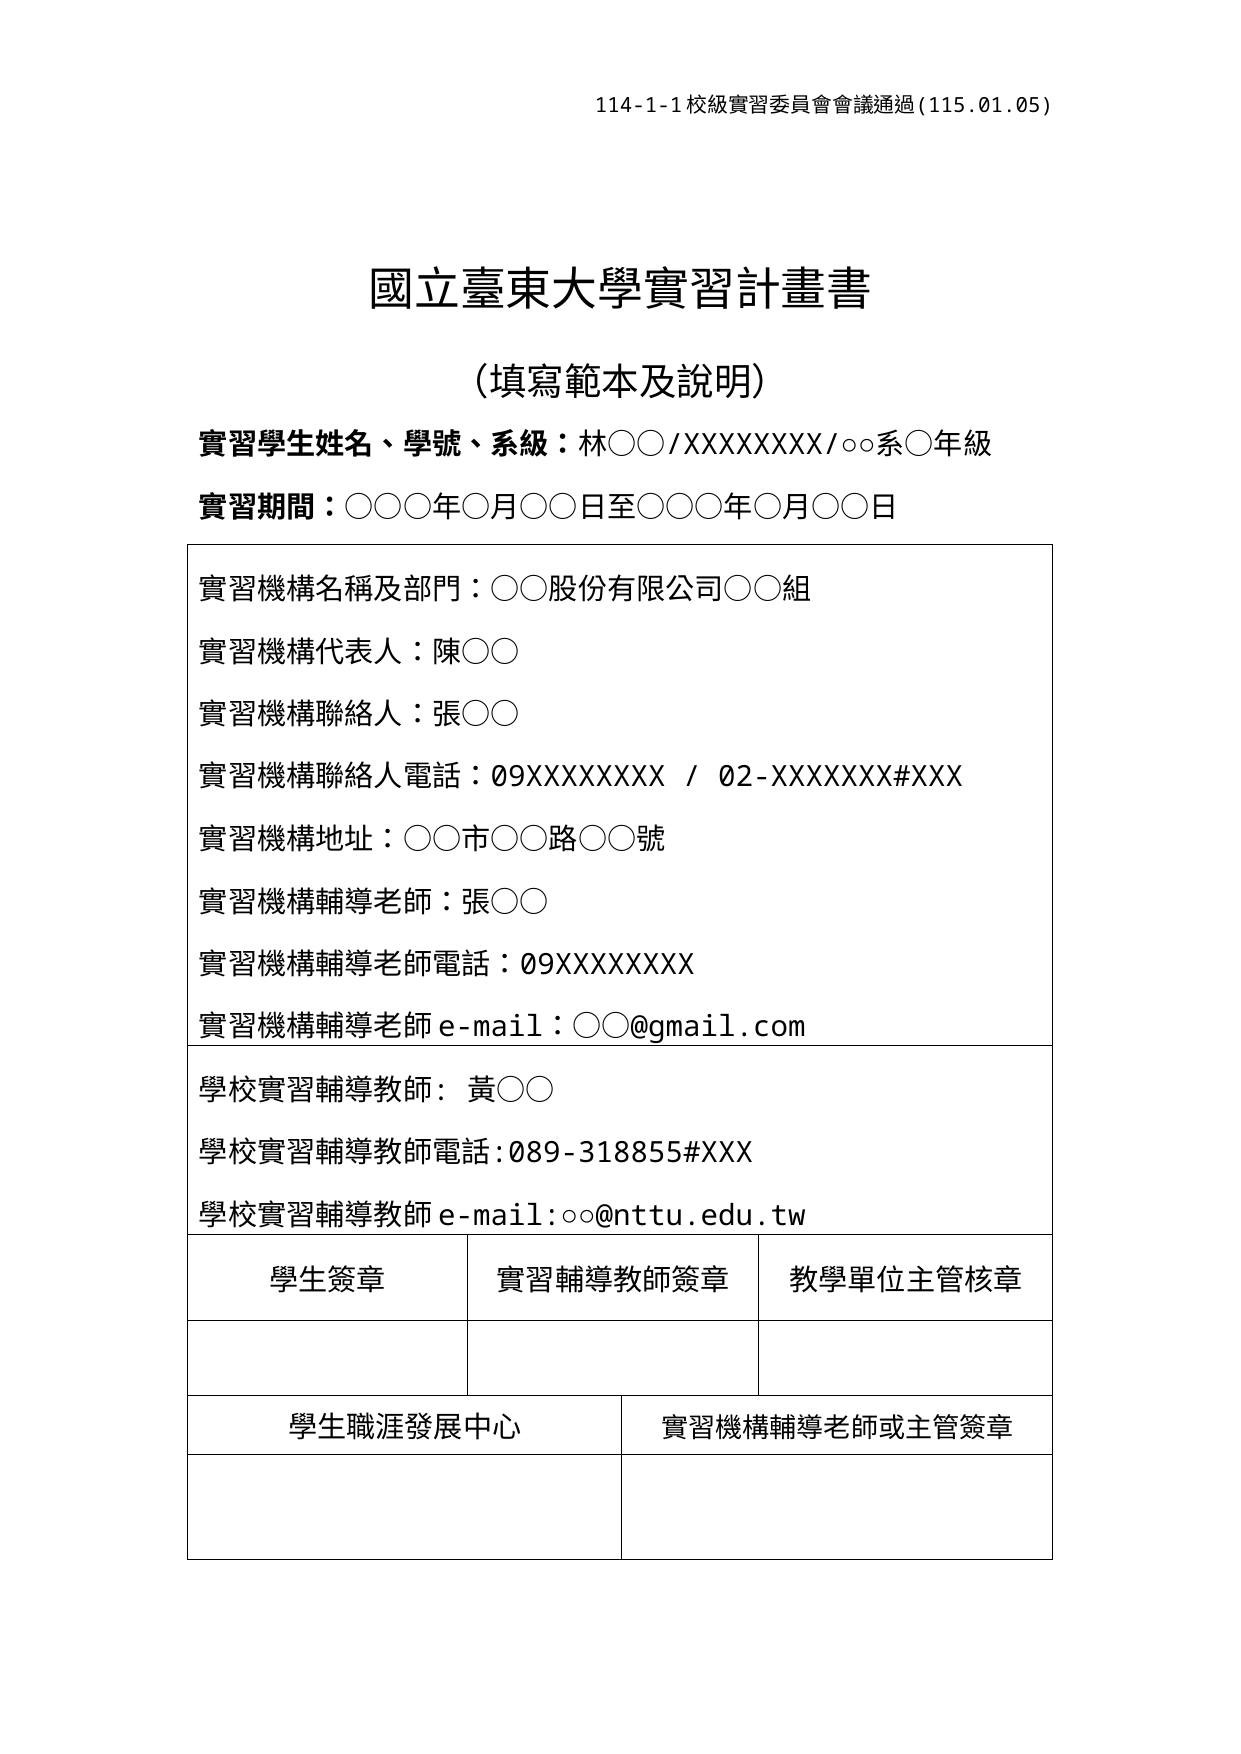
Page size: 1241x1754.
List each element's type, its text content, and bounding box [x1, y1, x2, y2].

table_cell 實習機構輔導老師或主管簽章 [622, 1396, 1052, 1454]
table_cell [622, 1455, 1052, 1559]
table_header 實習學生姓名、學號、系級：林○○/XXXXXXXX/○○系○年級 實習期間：○○○年○月○○日至○○○年○月○○日 [188, 400, 1053, 544]
table_cell [188, 1321, 467, 1395]
text （填寫範本及說明） [187, 338, 1053, 400]
table_cell [759, 1321, 1052, 1395]
table_cell 學生職涯發展中心 [188, 1396, 621, 1454]
text 國立臺東大學實習計畫書 [187, 213, 1053, 338]
table_cell [188, 1455, 621, 1559]
table_cell 學校實習輔導教師: 黃○○ 學校實習輔導教師電話:089-318855#XXX 學校實習輔導教師e-mail:○○@nttu.edu.tw [188, 1046, 1052, 1234]
table_cell [468, 1321, 758, 1395]
table_cell 學生簽章 [188, 1235, 467, 1320]
table_cell 實習機構名稱及部門：○○股份有限公司○○組 實習機構代表人：陳○○ 實習機構聯絡人：張○○ 實習機構聯絡人電話：09XXXXXXXX / 02-XXXXXXX#XXX 實習機構地址：○○市○○路○○號 實習機構輔導老師：張○○ 實習機構輔導老師電話：09XXXXXXXX 實習機構輔導老師e-mail：○○@gmail.com [188, 545, 1052, 1045]
table_cell 教學單位主管核章 [759, 1235, 1052, 1320]
table_cell 實習輔導教師簽章 [468, 1235, 758, 1320]
